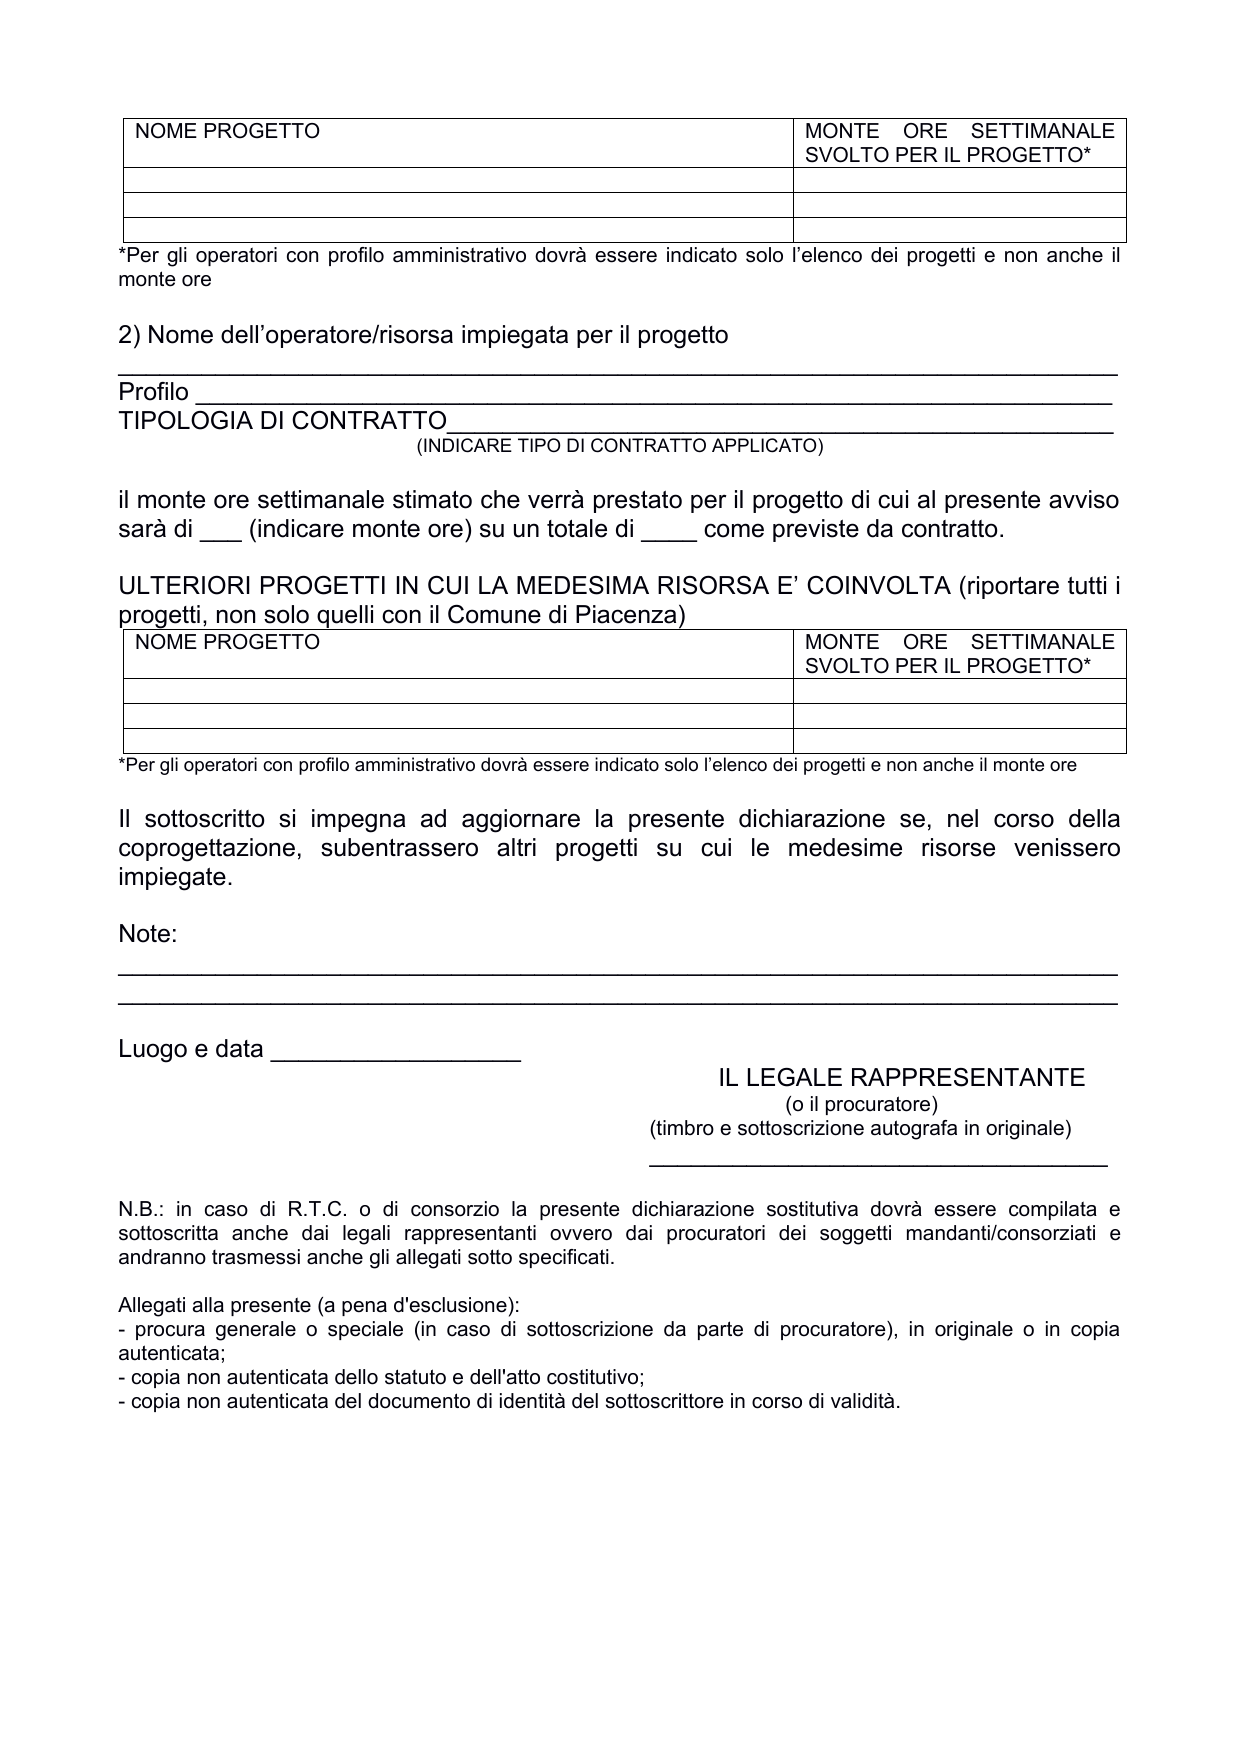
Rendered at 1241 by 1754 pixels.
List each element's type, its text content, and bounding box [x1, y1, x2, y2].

text Allegati alla presente (a pena d'esclusione): [118, 1293, 1122, 1317]
text ULTERIORI PROGETTI IN CUI LA MEDESIMA RISORSA E’ COINVOLTA (riportare tutti i progetti, non solo quelli con il Comune di Piacenza) [118, 571, 1122, 629]
table_header MONTE ORE SETTIMANALE SVOLTO PER IL PROGETTO* [794, 630, 1126, 678]
text Note: ________________________________________________________________________________________________________________________________________________ [118, 919, 1122, 1005]
text _________________________________ [118, 1139, 1122, 1168]
table_header MONTE ORE SETTIMANALE SVOLTO PER IL PROGETTO* [794, 119, 1126, 167]
text (o il procuratore) [118, 1092, 1122, 1116]
text ________________________________________________________________________ [118, 348, 1122, 377]
table_cell [124, 704, 793, 728]
text (timbro e sottoscrizione autografa in originale) [118, 1116, 1122, 1139]
table_cell [794, 704, 1126, 728]
text N.B.: in caso di R.T.C. o di consorzio la presente dichiarazione sostitutiva dovrà essere compilata e sottoscritta anche dai legali rappresentanti ovvero dai procuratori dei soggetti mandanti/consorziati e andranno trasmessi anche gli allegati sotto specificati. [118, 1197, 1122, 1269]
table_cell [794, 168, 1126, 192]
text 2) Nome dell’operatore/risorsa impiegata per il progetto [118, 320, 1122, 348]
text TIPOLOGIA DI CONTRATTO________________________________________________ [118, 406, 1122, 435]
text - copia non autenticata del documento di identità del sottoscrittore in corso di validità. [118, 1389, 1122, 1413]
text Profilo __________________________________________________________________ [118, 377, 1122, 406]
text IL LEGALE RAPPRESENTANTE [118, 1063, 1122, 1092]
text Luogo e data __________________ [118, 1034, 1122, 1063]
text - procura generale o speciale (in caso di sottoscrizione da parte di procuratore), in originale o in copia autenticata; [118, 1317, 1122, 1365]
table_cell [124, 679, 793, 703]
table_cell [124, 168, 793, 192]
text - copia non autenticata dello statuto e dell'atto costitutivo; [118, 1365, 1122, 1389]
table_cell [124, 729, 793, 753]
table_cell [124, 193, 793, 217]
table_cell [124, 218, 793, 242]
table_cell [794, 218, 1126, 242]
table_cell [794, 679, 1126, 703]
table_cell [794, 729, 1126, 753]
text (INDICARE TIPO DI CONTRATTO APPLICATO) [118, 435, 1122, 456]
text *Per gli operatori con profilo amministrativo dovrà essere indicato solo l’elenco dei progetti e non anche il monte ore [118, 243, 1122, 291]
text *Per gli operatori con profilo amministrativo dovrà essere indicato solo l’elenco dei progetti e non anche il monte ore [118, 754, 1122, 775]
table_header NOME PROGETTO [124, 119, 793, 167]
table_cell [794, 193, 1126, 217]
text il monte ore settimanale stimato che verrà prestato per il progetto di cui al presente avviso sarà di ___ (indicare monte ore) su un totale di ____ come previste da contratto. [118, 485, 1122, 542]
text Il sottoscritto si impegna ad aggiornare la presente dichiarazione se, nel corso della coprogettazione, subentrassero altri progetti su cui le medesime risorse venissero impiegate. [118, 804, 1122, 890]
table_header NOME PROGETTO [124, 630, 793, 678]
